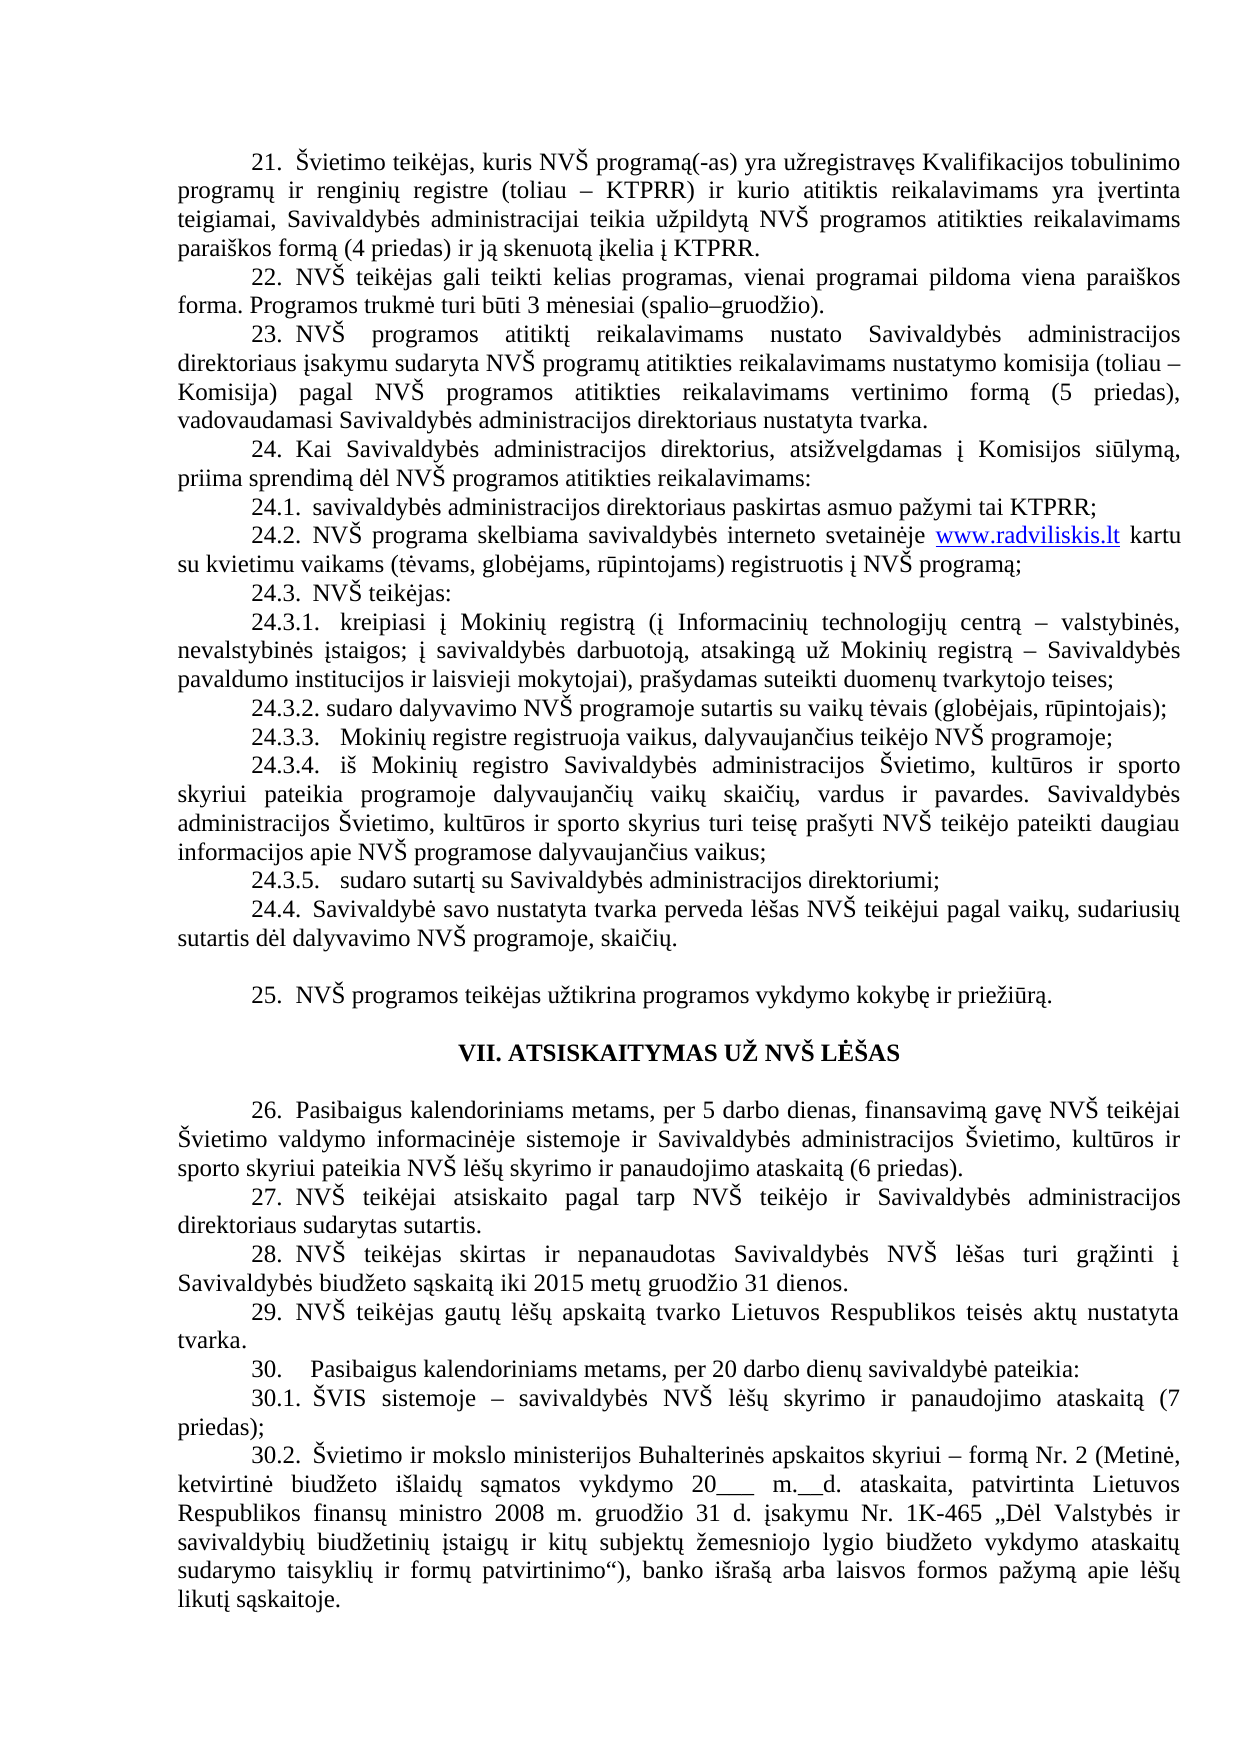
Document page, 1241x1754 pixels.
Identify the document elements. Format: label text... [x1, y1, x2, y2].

text 24.3.1. kreipiasi į Mokinių registrą (į Informacinių technologijų centrą – valstybinės, nevalstybinės įstaigos; į savivaldybės darbuotoją, atsakingą už Mokinių registrą – Savivaldybės pavaldumo institucijos ir laisvieji mokytojai), prašydamas suteikti duomenų tvarkytojo teises; [177, 607, 1181, 693]
text 26. Pasibaigus kalendoriniams metams, per 5 darbo dienas, finansavimą gavę NVŠ teikėjai Švietimo valdymo informacinėje sistemoje ir Savivaldybės administracijos Švietimo, kultūros ir sporto skyriui pateikia NVŠ lėšų skyrimo ir panaudojimo ataskaitą (6 priedas). [177, 1096, 1181, 1182]
text 29. NVŠ teikėjas gautų lėšų apskaitą tvarko Lietuvos Respublikos teisės aktų nustatyta tvarka. [177, 1297, 1181, 1354]
text VII. ATSISKAITYMAS UŽ NVŠ LĖŠAS [177, 1038, 1181, 1067]
text 24.3. NVŠ teikėjas: [177, 578, 1181, 607]
text 30.1. ŠVIS sistemoje – savivaldybės NVŠ lėšų skyrimo ir panaudojimo ataskaitą (7 priedas); [177, 1383, 1181, 1441]
text 24.2. NVŠ programa skelbiama savivaldybės interneto svetainėje www.radviliskis.lt kartu su kvietimu vaikams (tėvams, globėjams, rūpintojams) registruotis į NVŠ programą; [177, 521, 1181, 578]
text 21. Švietimo teikėjas, kuris NVŠ programą(-as) yra užregistravęs Kvalifikacijos tobulinimo programų ir renginių registre (toliau – KTPRR) ir kurio atitiktis reikalavimams yra įvertinta teigiamai, Savivaldybės administracijai teikia užpildytą NVŠ programos atitikties reikalavimams paraiškos formą (4 priedas) ir ją skenuotą įkelia į KTPRR. [177, 147, 1181, 262]
text 28. NVŠ teikėjas skirtas ir nepanaudotas Savivaldybės NVŠ lėšas turi grąžinti į Savivaldybės biudžeto sąskaitą iki 2015 metų gruodžio 31 dienos. [177, 1239, 1181, 1297]
text 24.3.4. iš Mokinių registro Savivaldybės administracijos Švietimo, kultūros ir sporto skyriui pateikia programoje dalyvaujančių vaikų skaičių, vardus ir pavardes. Savivaldybės administracijos Švietimo, kultūros ir sporto skyrius turi teisę prašyti NVŠ teikėjo pateikti daugiau informacijos apie NVŠ programose dalyvaujančius vaikus; [177, 751, 1181, 866]
text 24.3.2. sudaro dalyvavimo NVŠ programoje sutartis su vaikų tėvais (globėjais, rūpintojais); [251, 693, 1181, 722]
text 27. NVŠ teikėjai atsiskaito pagal tarp NVŠ teikėjo ir Savivaldybės administracijos direktoriaus sudarytas sutartis. [177, 1182, 1181, 1239]
text 23. NVŠ programos atitiktį reikalavimams nustato Savivaldybės administracijos direktoriaus įsakymu sudaryta NVŠ programų atitikties reikalavimams nustatymo komisija (toliau – Komisija) pagal NVŠ programos atitikties reikalavimams vertinimo formą (5 priedas), vadovaudamasi Savivaldybės administracijos direktoriaus nustatyta tvarka. [177, 319, 1181, 434]
text 24.1. savivaldybės administracijos direktoriaus paskirtas asmuo pažymi tai KTPRR; [177, 492, 1181, 521]
text 30.2. Švietimo ir mokslo ministerijos Buhalterinės apskaitos skyriui – formą Nr. 2 (Metinė, ketvirtinė biudžeto išlaidų sąmatos vykdymo 20___ m.__d. ataskaita, patvirtinta Lietuvos Respublikos finansų ministro 2008 m. gruodžio 31 d. įsakymu Nr. 1K-465 „Dėl Valstybės ir savivaldybių biudžetinių įstaigų ir kitų subjektų žemesniojo lygio biudžeto vykdymo ataskaitų sudarymo taisyklių ir formų patvirtinimo“), banko išrašą arba laisvos formos pažymą apie lėšų likutį sąskaitoje. [177, 1441, 1181, 1613]
text 22. NVŠ teikėjas gali teikti kelias programas, vienai programai pildoma viena paraiškos forma. Programos trukmė turi būti 3 mėnesiai (spalio–gruodžio). [177, 262, 1181, 319]
text 24.4. Savivaldybė savo nustatyta tvarka perveda lėšas NVŠ teikėjui pagal vaikų, sudariusių sutartis dėl dalyvavimo NVŠ programoje, skaičių. [177, 894, 1181, 952]
text 24.3.3. Mokinių registre registruoja vaikus, dalyvaujančius teikėjo NVŠ programoje; [177, 722, 1181, 751]
text 24.3.5. sudaro sutartį su Savivaldybės administracijos direktoriumi; [177, 866, 1181, 894]
text 30. Pasibaigus kalendoriniams metams, per 20 darbo dienų savivaldybė pateikia: [177, 1354, 1181, 1383]
text 25. NVŠ programos teikėjas užtikrina programos vykdymo kokybę ir priežiūrą. [177, 981, 1181, 1009]
text 24. Kai Savivaldybės administracijos direktorius, atsižvelgdamas į Komisijos siūlymą, priima sprendimą dėl NVŠ programos atitikties reikalavimams: [177, 434, 1181, 492]
